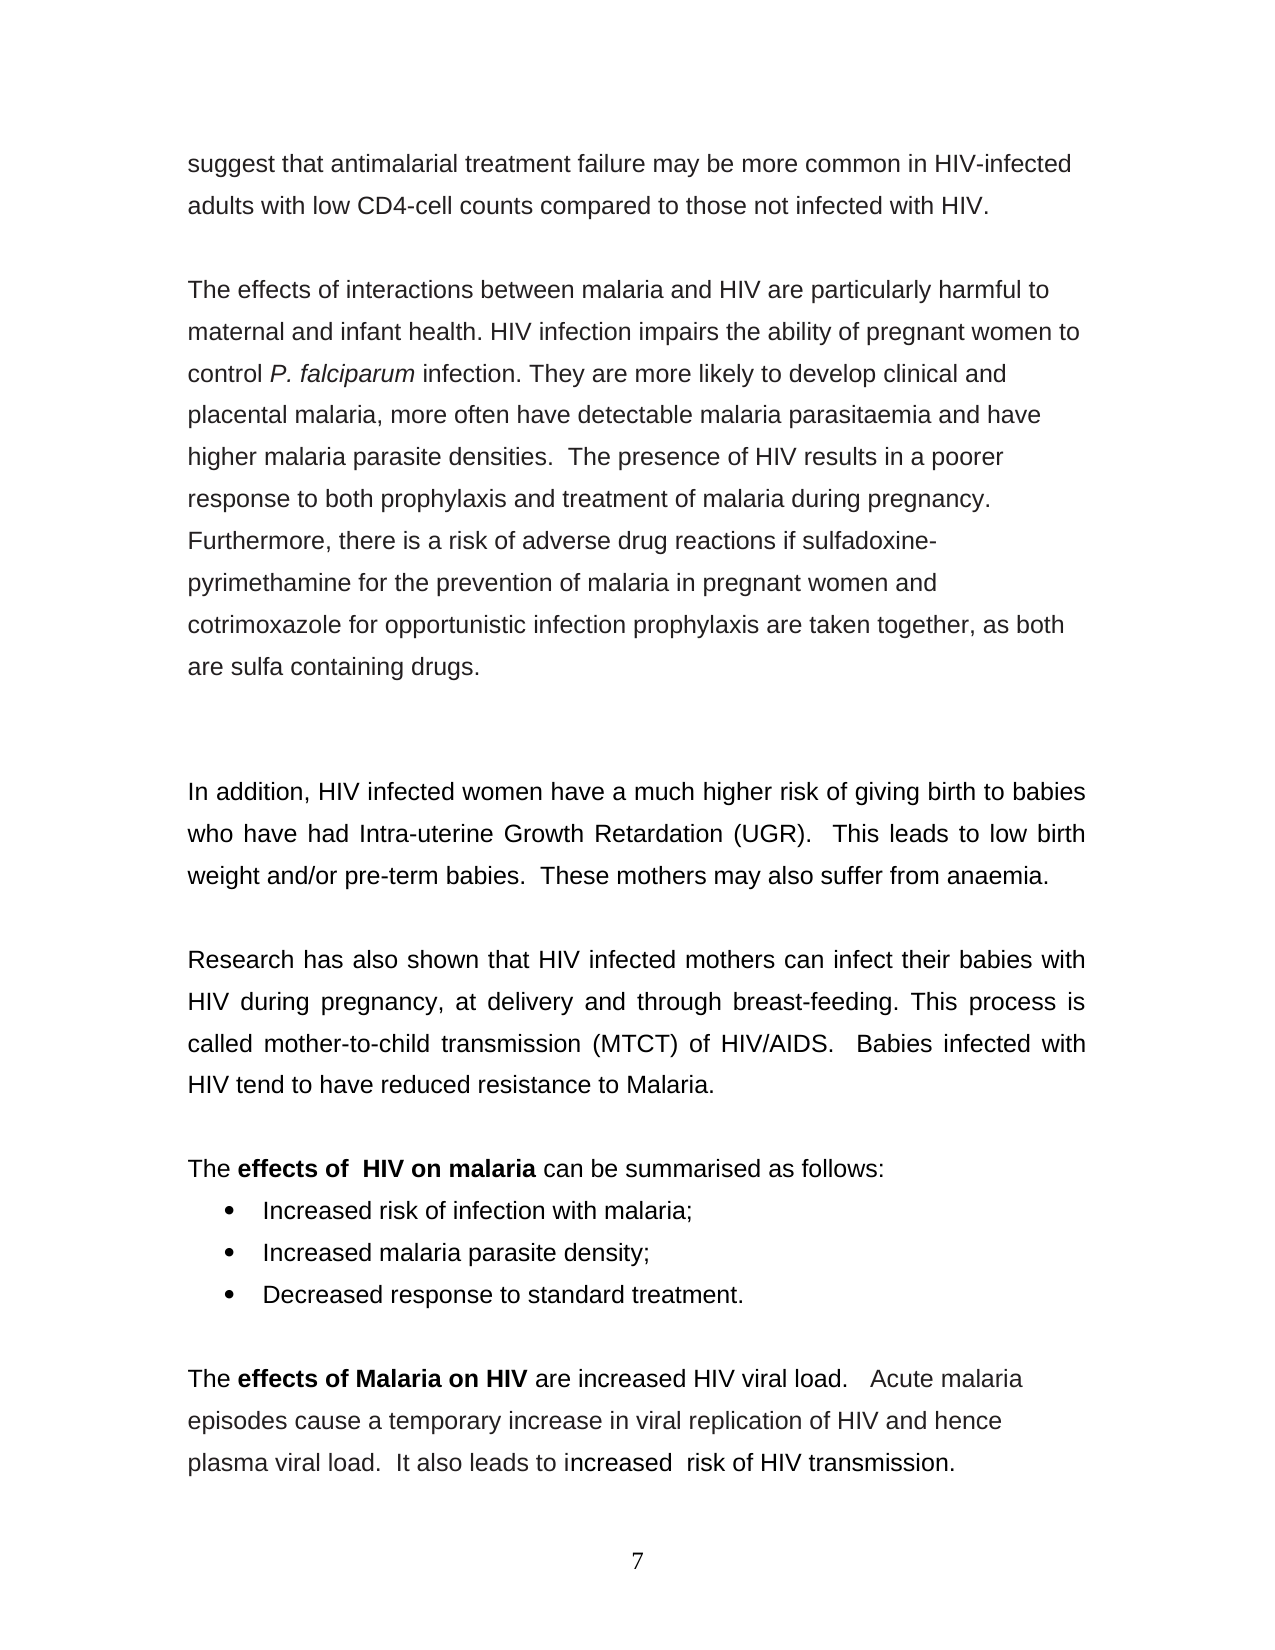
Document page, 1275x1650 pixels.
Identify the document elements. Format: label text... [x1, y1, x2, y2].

list Increased risk of infection with malaria; [225, 1197, 1087, 1225]
text Research has also shown that HIV infected mothers can infect their babies with HIV during pregnancy, at delivery and through breast-feeding. This process is called mother-to-child transmission (MTCT) of HIV/AIDS. Babies infected with HIV tend to have reduced resistance to Malaria. [187, 946, 1087, 1099]
text The effects of HIV on malaria can be summarised as follows: [187, 1155, 1087, 1183]
text suggest that antimalarial treatment failure may be more common in HIV-infected adults with low CD4-cell counts compared to those not infected with HIV. [187, 150, 1087, 220]
text In addition, HIV infected women have a much higher risk of giving birth to babies who have had Intra-uterine Growth Retardation (UGR). This leads to low birth weight and/or pre-term babies. These mothers may also suffer from anaemia. [187, 778, 1087, 890]
text The effects of Malaria on HIV are increased HIV viral load. Acute malaria episodes cause a temporary increase in viral replication of HIV and hence plasma viral load. It also leads to increased risk of HIV transmission. [187, 1365, 1087, 1476]
list Increased malaria parasite density; [225, 1239, 1087, 1267]
text The effects of interactions between malaria and HIV are particularly harmful to maternal and infant health. HIV infection impairs the ability of pregnant women to control P. falciparum infection. They are more likely to develop clinical and placental malaria, more often have detectable malaria parasitaemia and have higher malaria parasite densities. The presence of HIV results in a poorer response to both prophylaxis and treatment of malaria during pregnancy. Furthermore, there is a risk of adverse drug reactions if sulfadoxine-pyrimethamine for the prevention of malaria in pregnant women and cotrimoxazole for opportunistic infection prophylaxis are taken together, as both are sulfa containing drugs. [187, 276, 1087, 680]
list Decreased response to standard treatment. [225, 1281, 1087, 1309]
